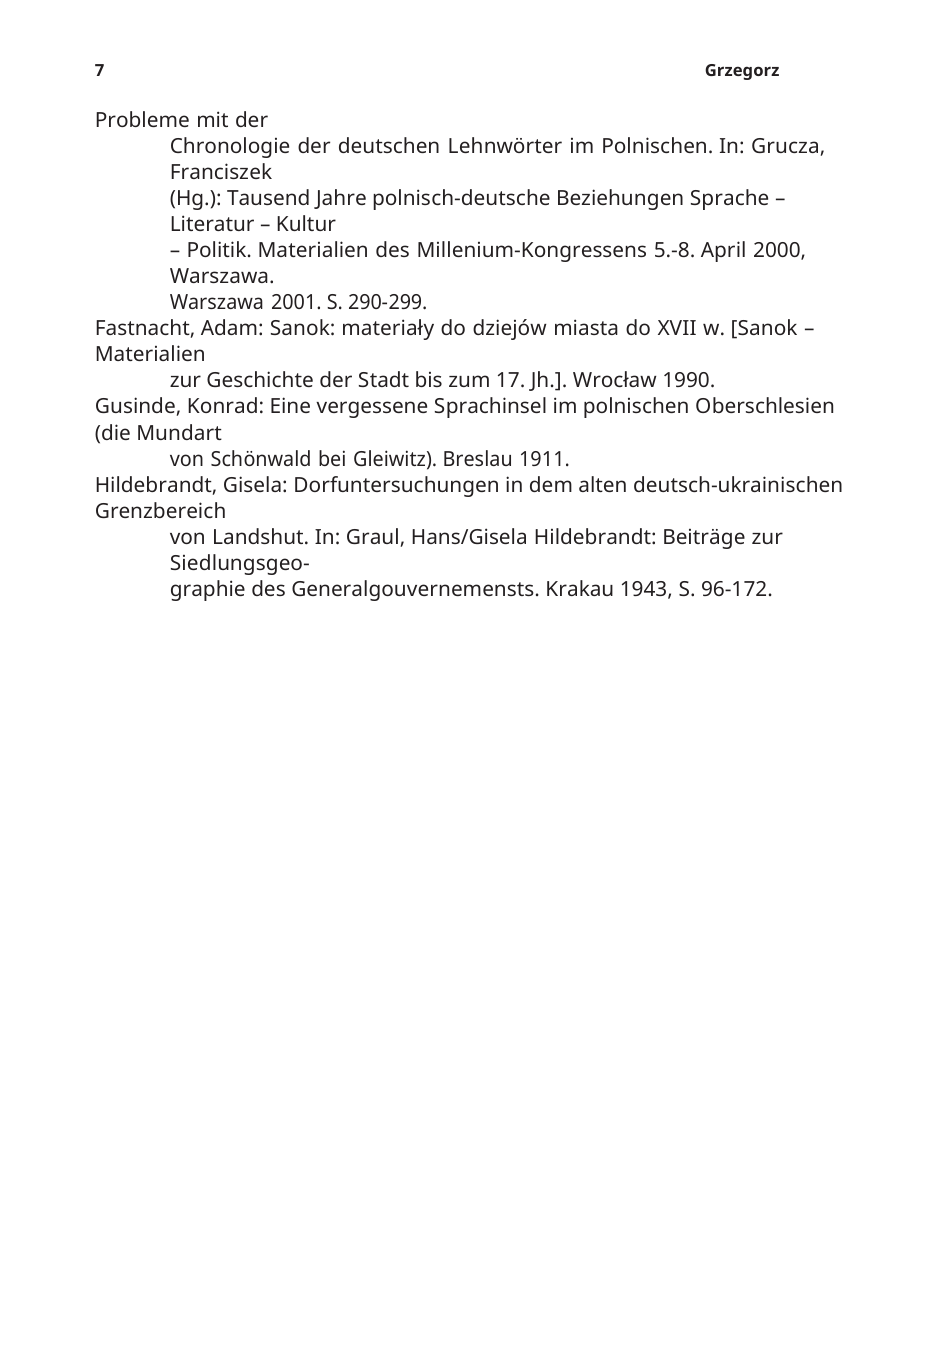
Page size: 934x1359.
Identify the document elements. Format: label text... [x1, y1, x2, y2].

text graphie des Generalgouvernemensts. Krakau 1943, S. 96-172. [169, 575, 852, 602]
text von Schönwald bei Gleiwitz). Breslau 1911. [169, 445, 852, 471]
text Chronologie der deutschen Lehnwörter im Polnischen. In: Grucza, Franciszek [169, 133, 852, 185]
text zur Geschichte der Stadt bis zum 17. Jh.]. Wrocław 1990. [169, 367, 852, 393]
text (Hg.): Tausend Jahre polnisch-deutsche Beziehungen Sprache – Literatur – Kultur [169, 185, 852, 237]
text Warszawa 2001. S. 290-299. [169, 289, 852, 315]
text von Landshut. In: Graul, Hans/Gisela Hildebrandt: Beiträge zur Siedlungsgeo- [169, 523, 852, 575]
text Hildebrandt, Gisela: Dorfuntersuchungen in dem alten deutsch-ukrainischen Grenzbereich [94, 471, 852, 523]
text – Politik. Materialien des Millenium-Kongressens 5.-8. April 2000, Warszawa. [169, 237, 852, 289]
text Gusinde, Konrad: Eine vergessene Sprachinsel im polnischen Oberschlesien (die Mundart [94, 393, 852, 445]
text Probleme mit der [94, 107, 852, 133]
text Fastnacht, Adam: Sanok: materiały do dziejów miasta do XVII w. [Sanok – Materialien [94, 315, 852, 367]
